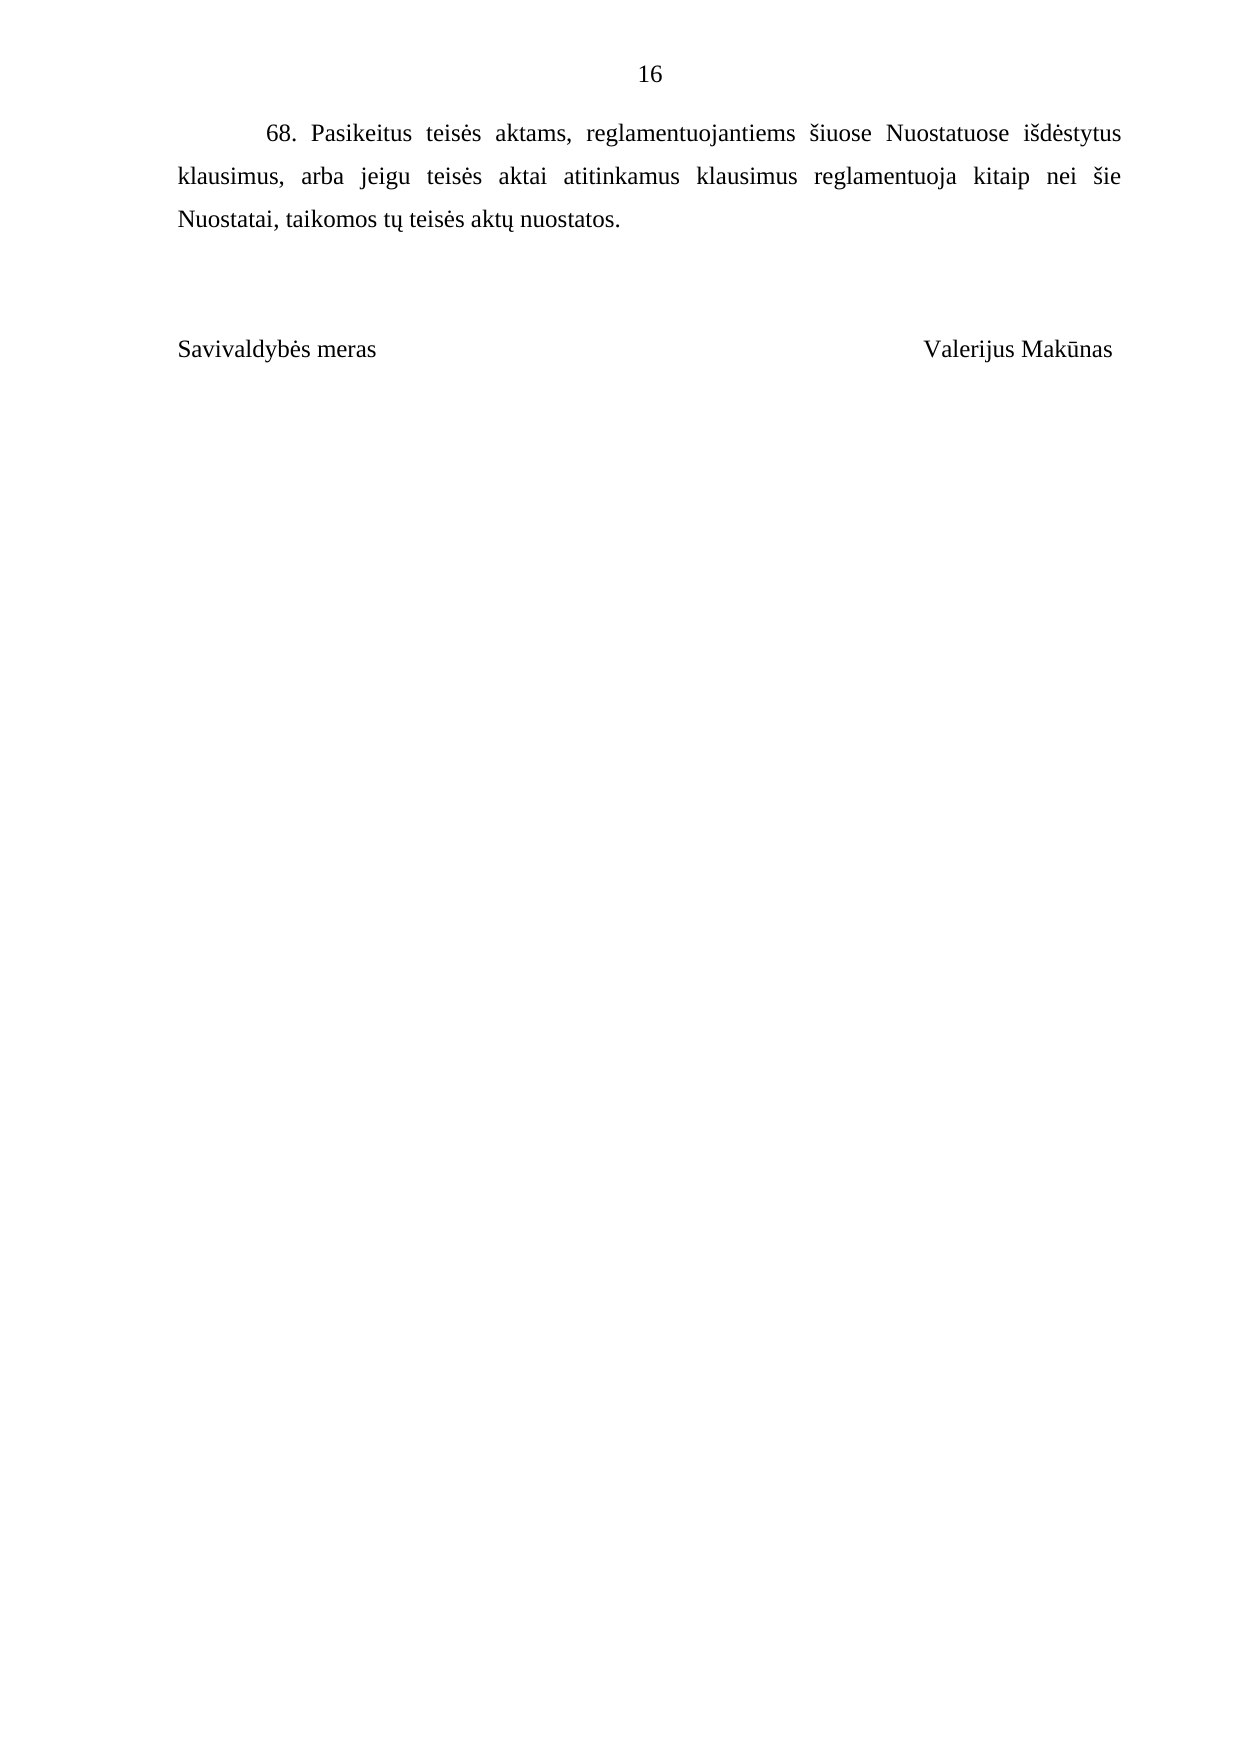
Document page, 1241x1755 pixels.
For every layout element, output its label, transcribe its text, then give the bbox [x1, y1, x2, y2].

text Savivaldybės meras Valerijus Makūnas [177, 334, 1122, 362]
text 68. Pasikeitus teisės aktams, reglamentuojantiems šiuose Nuostatuose išdėstytus klausimus, arba jeigu teisės aktai atitinkamus klausimus reglamentuoja kitaip nei šie Nuostatai, taikomos tų teisės aktų nuostatos. [177, 118, 1122, 233]
